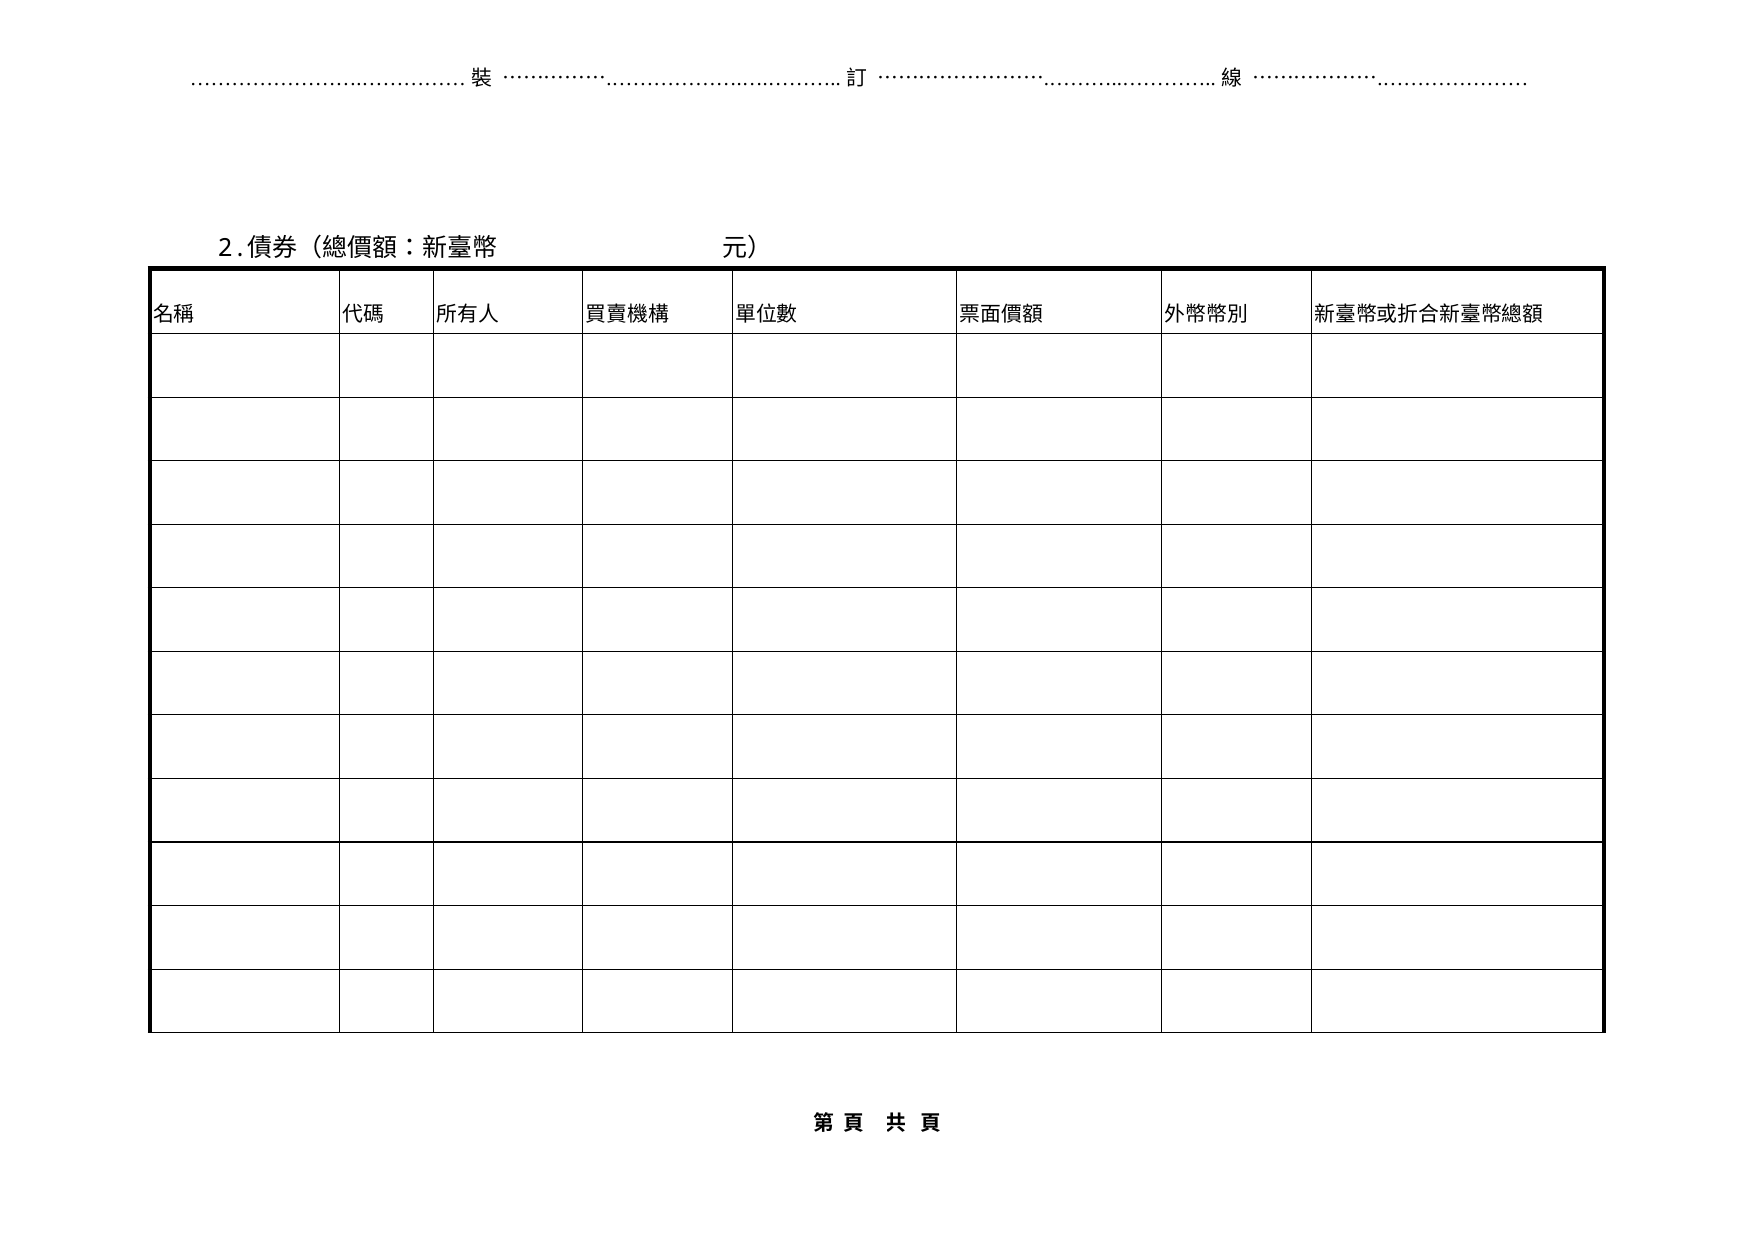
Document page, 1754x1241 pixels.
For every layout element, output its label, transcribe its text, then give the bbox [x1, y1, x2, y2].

table_cell [733, 525, 956, 587]
table_cell [1162, 779, 1311, 841]
table_cell [1162, 906, 1311, 968]
table_header 代碼 [340, 271, 433, 333]
table_cell [340, 588, 433, 651]
table_cell [583, 398, 732, 460]
table_cell [583, 652, 732, 714]
table_cell [152, 461, 339, 524]
table_cell [583, 334, 732, 397]
table_cell [152, 525, 339, 587]
table_cell [957, 843, 1161, 905]
table_cell [957, 398, 1161, 460]
table_header 名稱 [152, 271, 339, 333]
table_cell [733, 906, 956, 968]
table_cell [957, 334, 1161, 397]
table_cell [733, 970, 956, 1032]
table_cell [340, 906, 433, 968]
table_cell [733, 843, 956, 905]
table_cell [1162, 588, 1311, 651]
table_header 票面價額 [957, 271, 1161, 333]
table_cell [152, 652, 339, 714]
table_cell [434, 588, 582, 651]
table_cell [340, 970, 433, 1032]
table_cell [957, 715, 1161, 778]
table_cell [340, 715, 433, 778]
table_cell [152, 906, 339, 968]
table_cell [733, 461, 956, 524]
table_cell [1312, 715, 1602, 778]
table_cell [434, 715, 582, 778]
table_cell [1162, 843, 1311, 905]
table_cell [583, 715, 732, 778]
table_cell [434, 334, 582, 397]
table_cell [1312, 525, 1602, 587]
table_cell [957, 779, 1161, 841]
table_cell [733, 715, 956, 778]
table_cell [1312, 970, 1602, 1032]
table_cell [340, 398, 433, 460]
table_cell [434, 906, 582, 968]
table_header 新臺幣或折合新臺幣總額 [1312, 271, 1602, 333]
table_cell [1162, 652, 1311, 714]
table_cell [434, 525, 582, 587]
table_cell [1312, 652, 1602, 714]
table_cell [583, 779, 732, 841]
table_cell [1312, 461, 1602, 524]
table_cell [340, 334, 433, 397]
table_cell [340, 652, 433, 714]
table_cell [152, 588, 339, 651]
table_cell [1162, 398, 1311, 460]
table_header 單位數 [733, 271, 956, 333]
table_cell [1312, 398, 1602, 460]
table_cell [733, 334, 956, 397]
table_cell [957, 525, 1161, 587]
table_cell [1162, 970, 1311, 1032]
table_cell [340, 779, 433, 841]
table_cell [733, 652, 956, 714]
table_cell [1312, 334, 1602, 397]
table_cell [957, 588, 1161, 651]
table_cell [957, 461, 1161, 524]
table_cell [1162, 525, 1311, 587]
table_cell [583, 588, 732, 651]
table_cell [434, 779, 582, 841]
table_cell [583, 461, 732, 524]
table_cell [733, 398, 956, 460]
table_cell [957, 906, 1161, 968]
table_cell [434, 843, 582, 905]
table_cell [340, 461, 433, 524]
table_cell [1312, 588, 1602, 651]
table_cell [434, 398, 582, 460]
table_cell [434, 652, 582, 714]
table_cell [583, 843, 732, 905]
table_cell [152, 779, 339, 841]
table_cell [1162, 715, 1311, 778]
table_cell [1312, 906, 1602, 968]
table_cell [1312, 779, 1602, 841]
table_header 所有人 [434, 271, 582, 333]
table_cell [957, 970, 1161, 1032]
table_cell [152, 715, 339, 778]
table_cell [583, 970, 732, 1032]
table_cell [957, 652, 1161, 714]
table_cell [340, 843, 433, 905]
table_cell [733, 779, 956, 841]
text 2.債券（總價額：新臺幣 元） [192, 203, 1604, 266]
table_cell [733, 588, 956, 651]
table_cell [583, 906, 732, 968]
table_cell [1162, 461, 1311, 524]
table_cell [583, 525, 732, 587]
table_header 買賣機構 [583, 271, 732, 333]
table_cell [152, 334, 339, 397]
table_cell [152, 398, 339, 460]
table_cell [152, 843, 339, 905]
table_cell [1162, 334, 1311, 397]
table_cell [1312, 843, 1602, 905]
table_header 外幣幣別 [1162, 271, 1311, 333]
table_cell [434, 461, 582, 524]
table_cell [152, 970, 339, 1032]
table_cell [340, 525, 433, 587]
table_cell [434, 970, 582, 1032]
